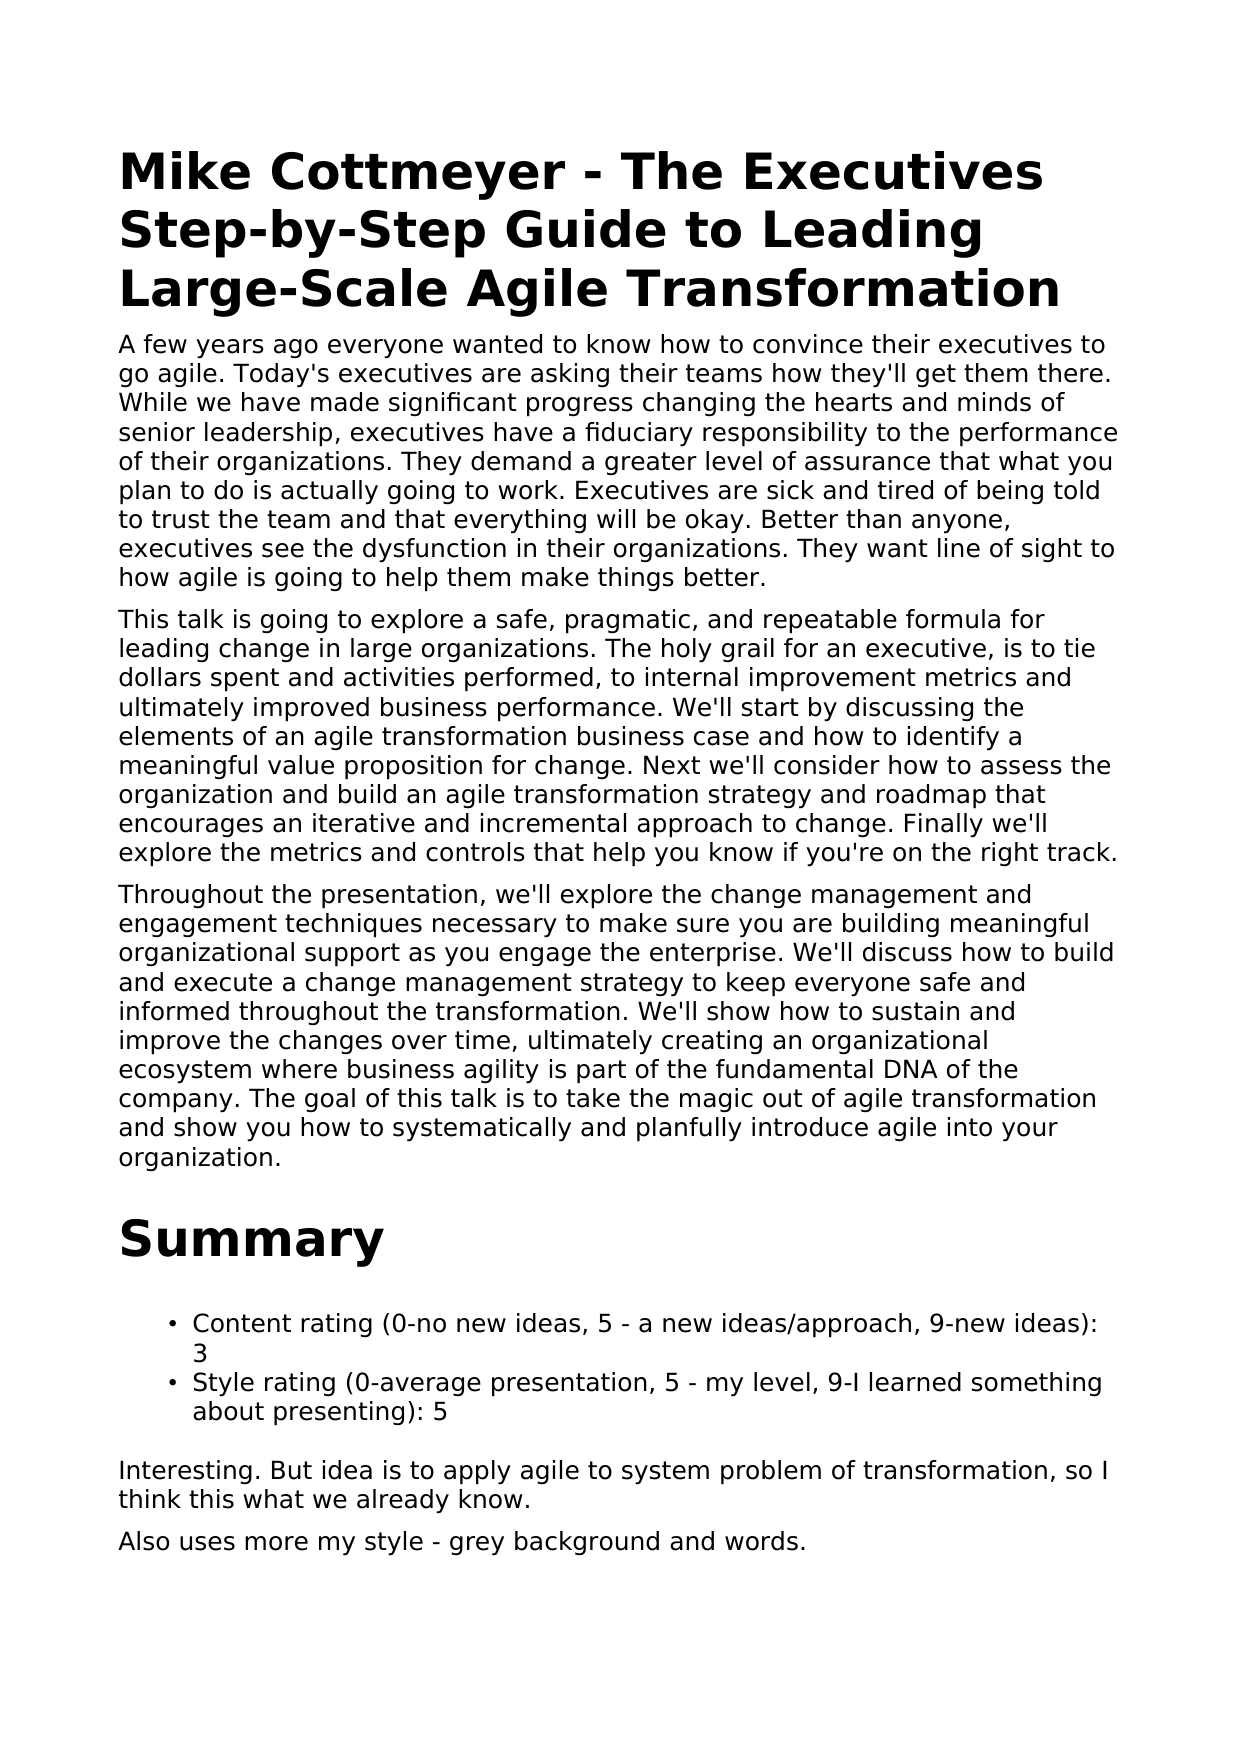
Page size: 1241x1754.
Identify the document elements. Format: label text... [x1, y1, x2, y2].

text Also uses more my style - grey background and words. [118, 1527, 1122, 1556]
list Style rating (0-average presentation, 5 - my level, 9-I learned something about presenting): 5 [177, 1368, 1122, 1426]
text This talk is going to explore a safe, pragmatic, and repeatable formula for leading change in large organizations. The holy grail for an executive, is to tie dollars spent and activities performed, to internal improvement metrics and ultimately improved business performance. We'll start by discussing the elements of an agile transformation business case and how to identify a meaningful value proposition for change. Next we'll consider how to assess the organization and build an agile transformation strategy and roadmap that encourages an iterative and incremental approach to change. Finally we'll explore the metrics and controls that help you know if you're on the right track. [118, 605, 1122, 868]
text Interesting. But idea is to apply agile to system problem of transformation, so I think this what we already know. [118, 1456, 1122, 1514]
text Throughout the presentation, we'll explore the change management and engagement techniques necessary to make sure you are building meaningful organizational support as you engage the enterprise. We'll discuss how to build and execute a change management strategy to keep everyone safe and informed throughout the transformation. We'll show how to sustain and improve the changes over time, ultimately creating an organizational ecosystem where business agility is part of the fundamental DNA of the company. The goal of this talk is to take the magic out of agile transformation and show you how to systematically and planfully introduce agile into your organization. [118, 880, 1122, 1172]
text A few years ago everyone wanted to know how to convince their executives to go agile. Today's executives are asking their teams how they'll get them there. While we have made significant progress changing the hearts and minds of senior leadership, executives have a fiduciary responsibility to the performance of their organizations. They demand a greater level of assurance that what you plan to do is actually going to work. Executives are sick and tired of being told to trust the team and that everything will be okay. Better than anyone, executives see the dysfunction in their organizations. They want line of sight to how agile is going to help them make things better. [118, 330, 1122, 593]
subtitle Summary [118, 1209, 1122, 1268]
subtitle Mike Cottmeyer - The Executives Step-by-Step Guide to Leading Large-Scale Agile Transformation [118, 143, 1122, 318]
list Content rating (0-no new ideas, 5 - a new ideas/approach, 9-new ideas): 3 [177, 1310, 1122, 1368]
